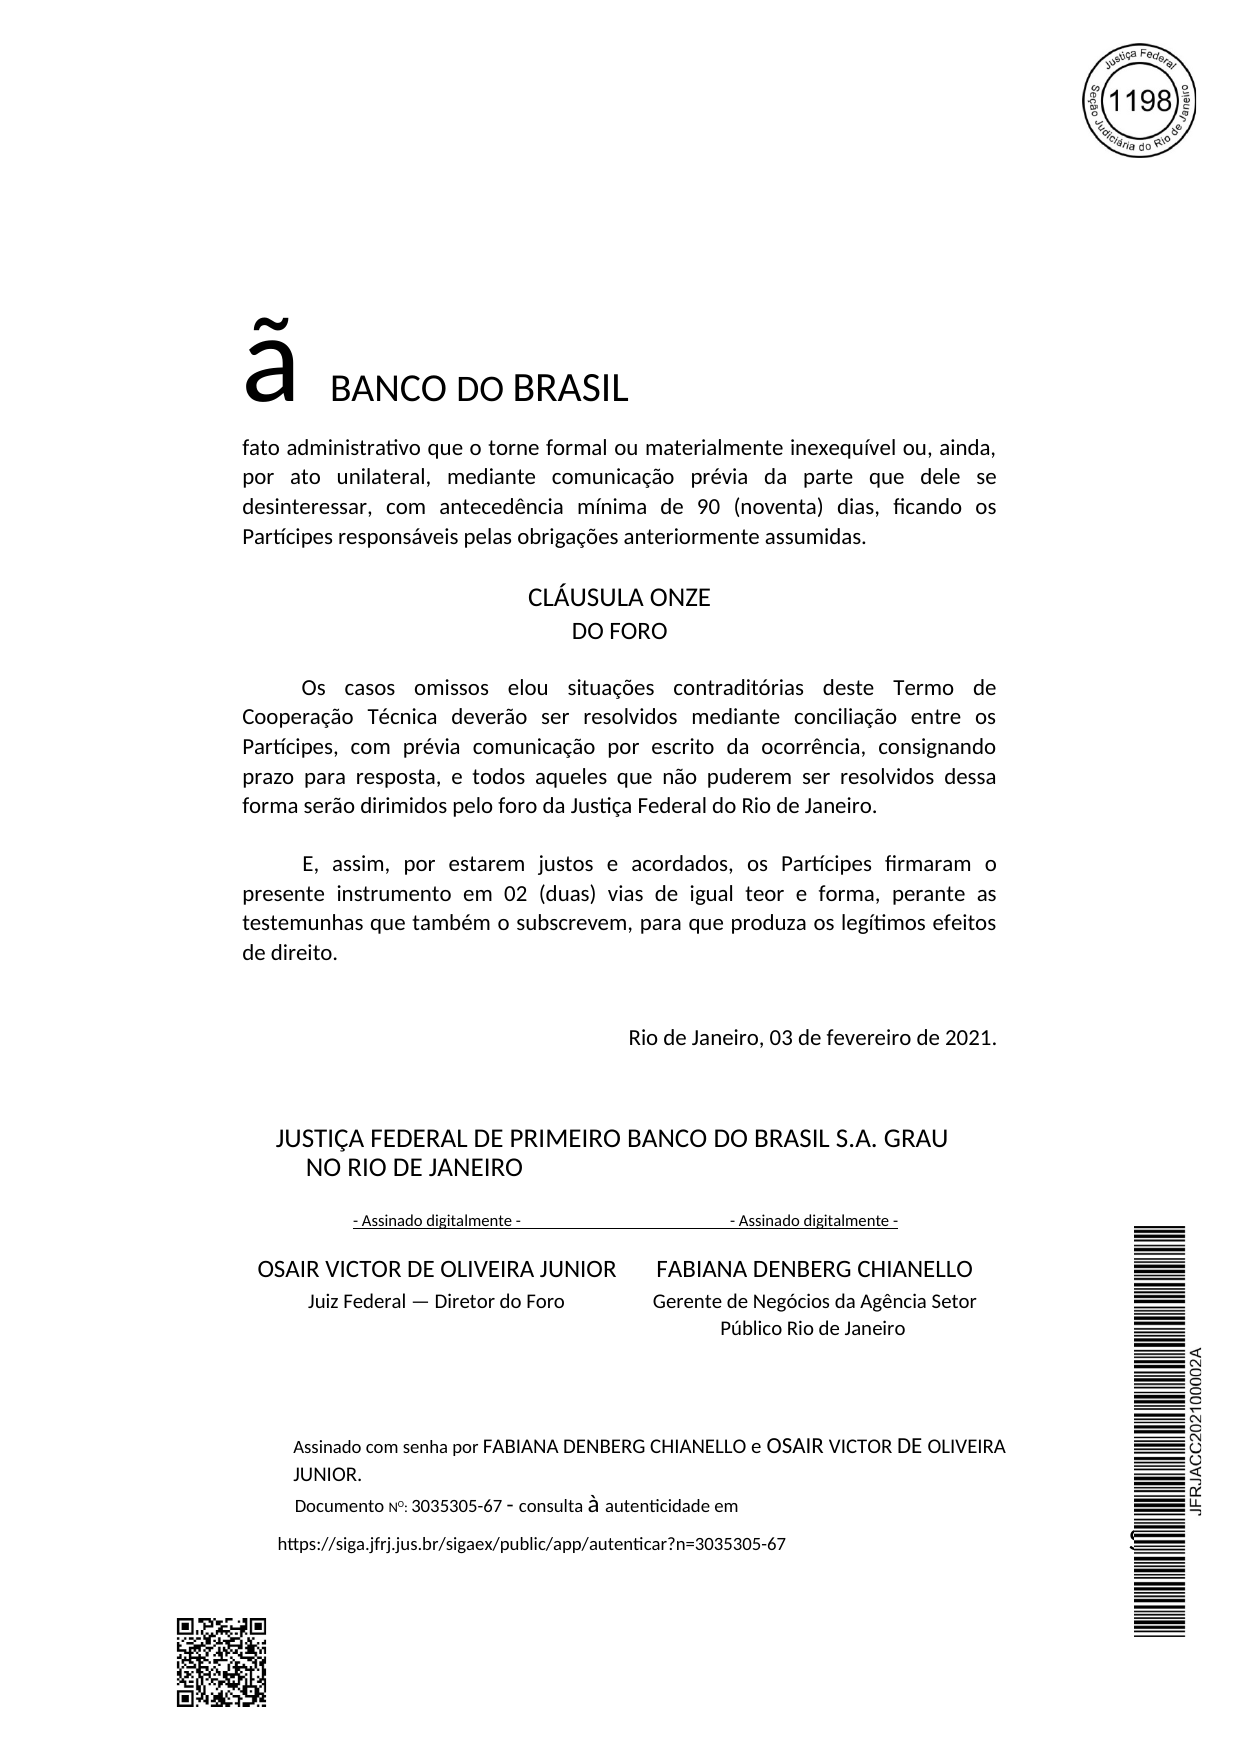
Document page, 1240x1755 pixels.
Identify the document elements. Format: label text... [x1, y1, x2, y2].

subtitle JUSTIÇA FEDERAL DE PRIMEIRO BANCO DO BRASIL S.A. GRAU NO RIO DE JANEIRO [276, 1123, 987, 1183]
text E, assim, por estarem justos e acordados, os Partícipes firmaram o presente instrumento em 02 (duas) vias de igual teor e forma, perante as testemunhas que também o subscrevem, para que produza os legítimos efeitos de direito. [242, 849, 998, 966]
subtitle - Assinado digitalmente - - Assinado digitalmente - [242, 1210, 998, 1230]
text CLÁUSULA ONZE [242, 580, 997, 613]
text Os casos omissos elou situações contraditórias deste Termo de Cooperação Técnica deverão ser resolvidos mediante conciliação entre os Partícipes, com prévia comunicação por escrito da ocorrência, consignando prazo para resposta, e todos aqueles que não puderem ser resolvidos dessa forma serão dirimidos pelo foro da Justiça Federal do Rio de Janeiro. [242, 673, 998, 819]
text Juiz Federal — Diretor do Foro Gerente de Negócios da Agência Setor [242, 1288, 998, 1313]
text Público Rio de Janeiro [242, 1316, 906, 1341]
text OSAIR VICTOR DE OLIVEIRA JUNIOR FABIANA DENBERG CHIANELLO [242, 1253, 998, 1284]
text fato administrativo que o torne formal ou materialmente inexequível ou, ainda, por ato unilateral, mediante comunicação prévia da parte que dele se desinteressar, com antecedência mínima de 90 (noventa) dias, ficando os Partícipes responsáveis pelas obrigações anteriormente assumidas. [242, 433, 998, 550]
subtitle DO FORO [242, 615, 997, 646]
text Rio de Janeiro, 03 de fevereiro de 2021. [242, 1023, 998, 1051]
